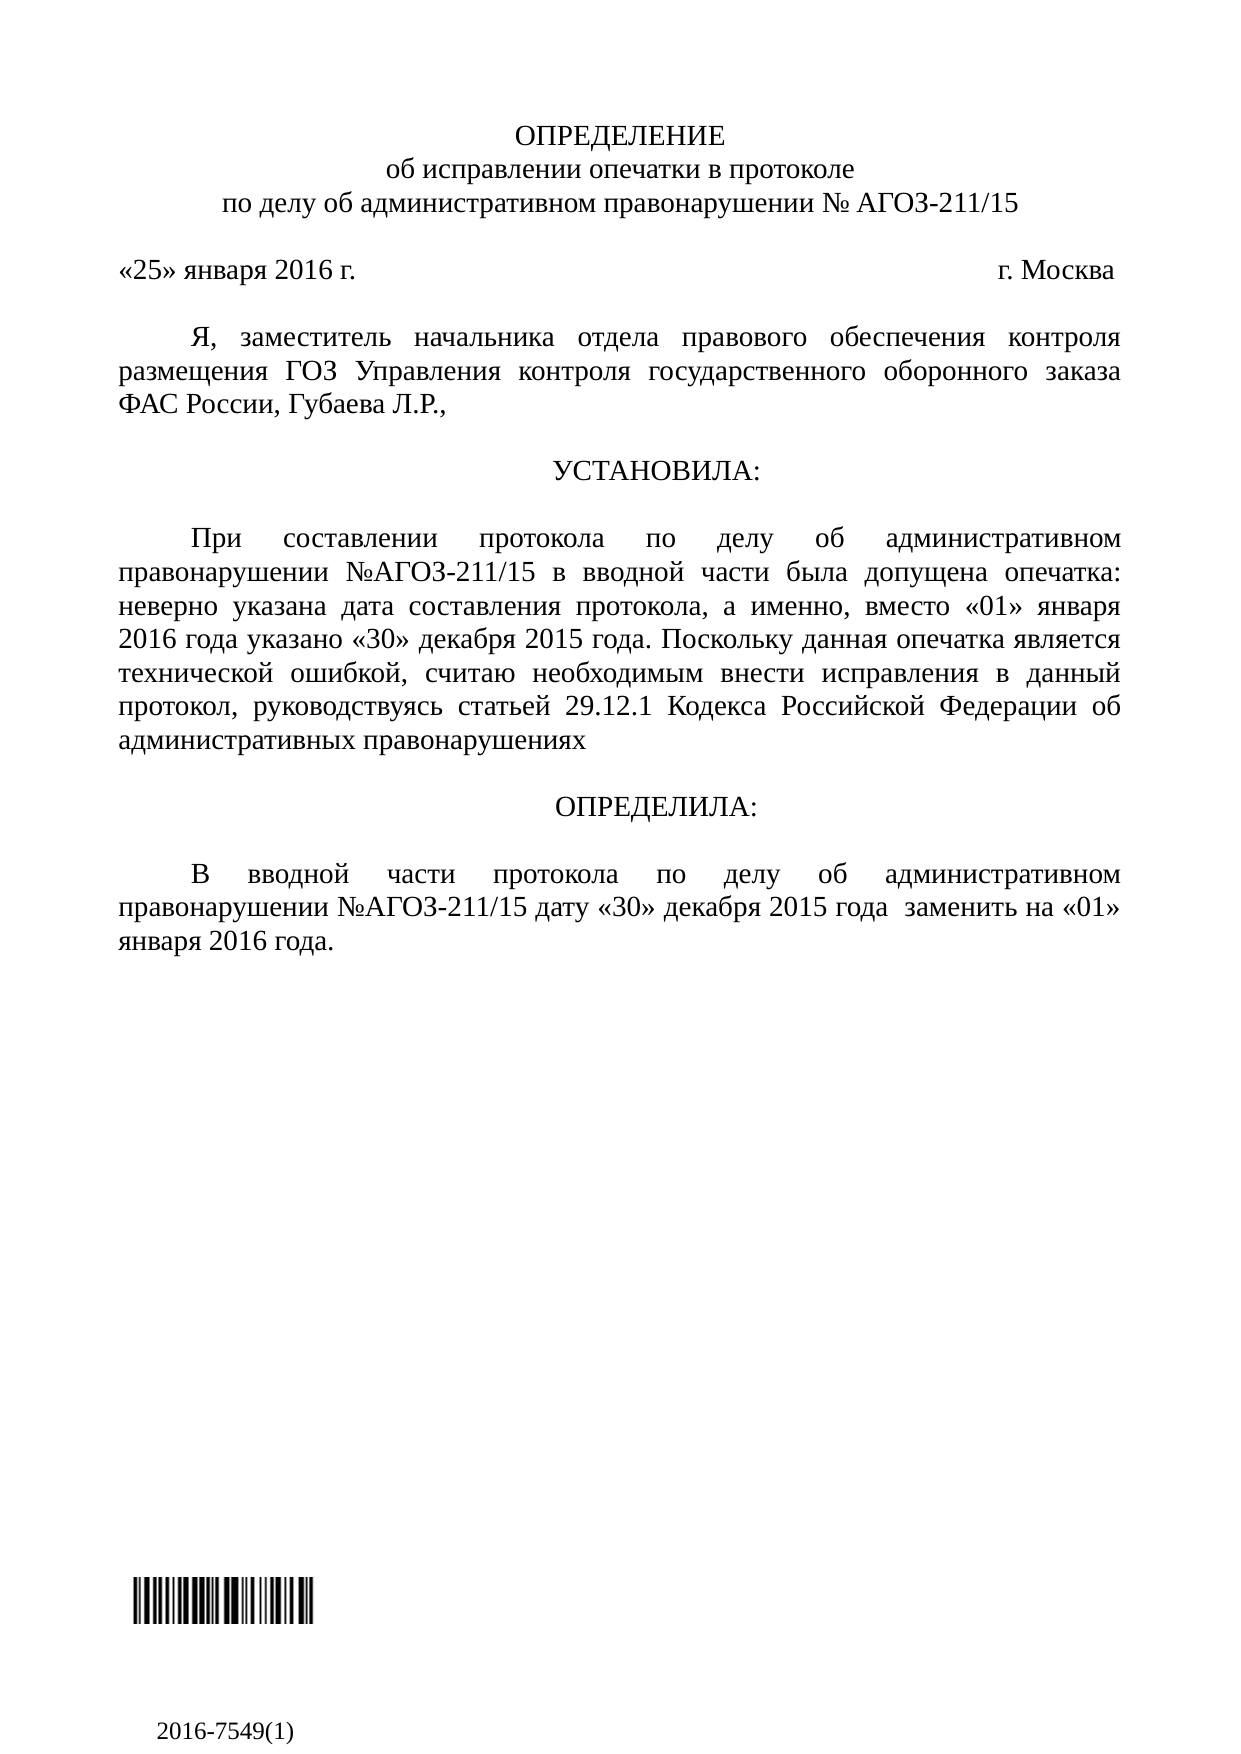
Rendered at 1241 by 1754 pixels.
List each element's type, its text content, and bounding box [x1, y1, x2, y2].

text В вводной части протокола по делу об административном правонарушении №АГОЗ-211/15 дату «30» декабря 2015 года заменить на «01» января 2016 года. [118, 856, 1122, 957]
text Я, заместитель начальника отдела правового обеспечения контроля размещения ГОЗ Управления контроля государственного оборонного заказа ФАС России, Губаева Л.Р., [118, 319, 1122, 420]
text ОПРЕДЕЛИЛА: [118, 789, 1122, 822]
text При составлении протокола по делу об административном правонарушении №АГОЗ-211/15 в вводной части была допущена опечатка: неверно указана дата составления протокола, а именно, вместо «01» января 2016 года указано «30» декабря 2015 года. Поскольку данная опечатка является технической ошибкой, считаю необходимым внести исправления в данный протокол, руководствуясь статьей 29.12.1 Кодекса Российской Федерации об административных правонарушениях [118, 521, 1122, 755]
text по делу об административном правонарушении № АГОЗ-211/15 [118, 185, 1122, 219]
text УСТАНОВИЛА: [118, 453, 1122, 487]
picture [118, 1577, 331, 1624]
text ОПРЕДЕЛЕНИЕ [118, 118, 1122, 152]
text «25» января 2016 г. г. Москва [118, 252, 1122, 286]
text об исправлении опечатки в протоколе [118, 152, 1122, 185]
